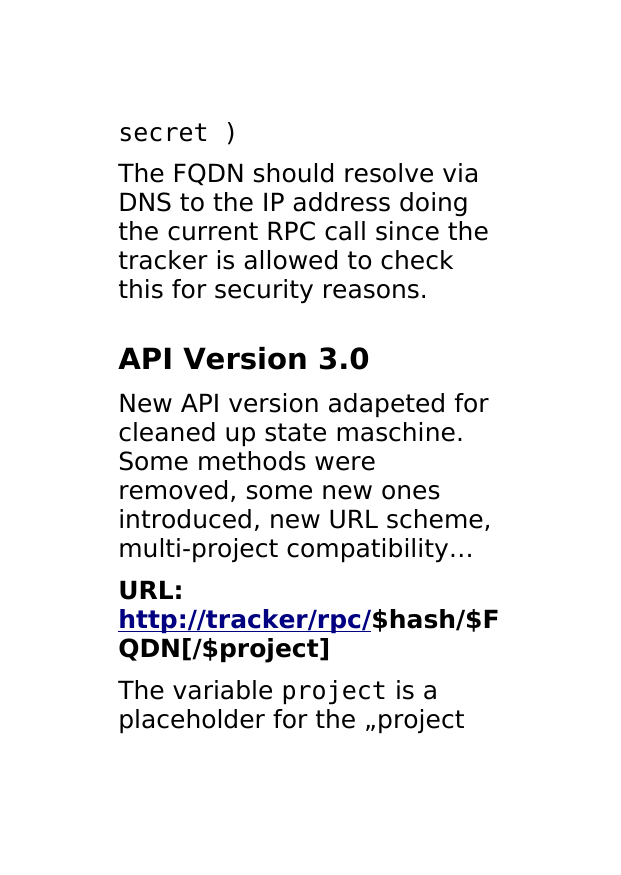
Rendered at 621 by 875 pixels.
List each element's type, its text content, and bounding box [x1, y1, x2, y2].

text The variable project is a placeholder for the „project [118, 676, 502, 735]
subtitle API Version 3.0 [118, 342, 502, 376]
text New API version adapeted for cleaned up state maschine. Some methods were removed, some new ones introduced, new URL scheme, multi-project compatibility… [118, 389, 502, 564]
text URL: http://tracker/rpc/$hash/$FQDN[/$project] [118, 576, 502, 664]
text secret ) [118, 118, 502, 147]
text The FQDN should resolve via DNS to the IP address doing the current RPC call since the tracker is allowed to check this for security reasons. [118, 159, 502, 305]
